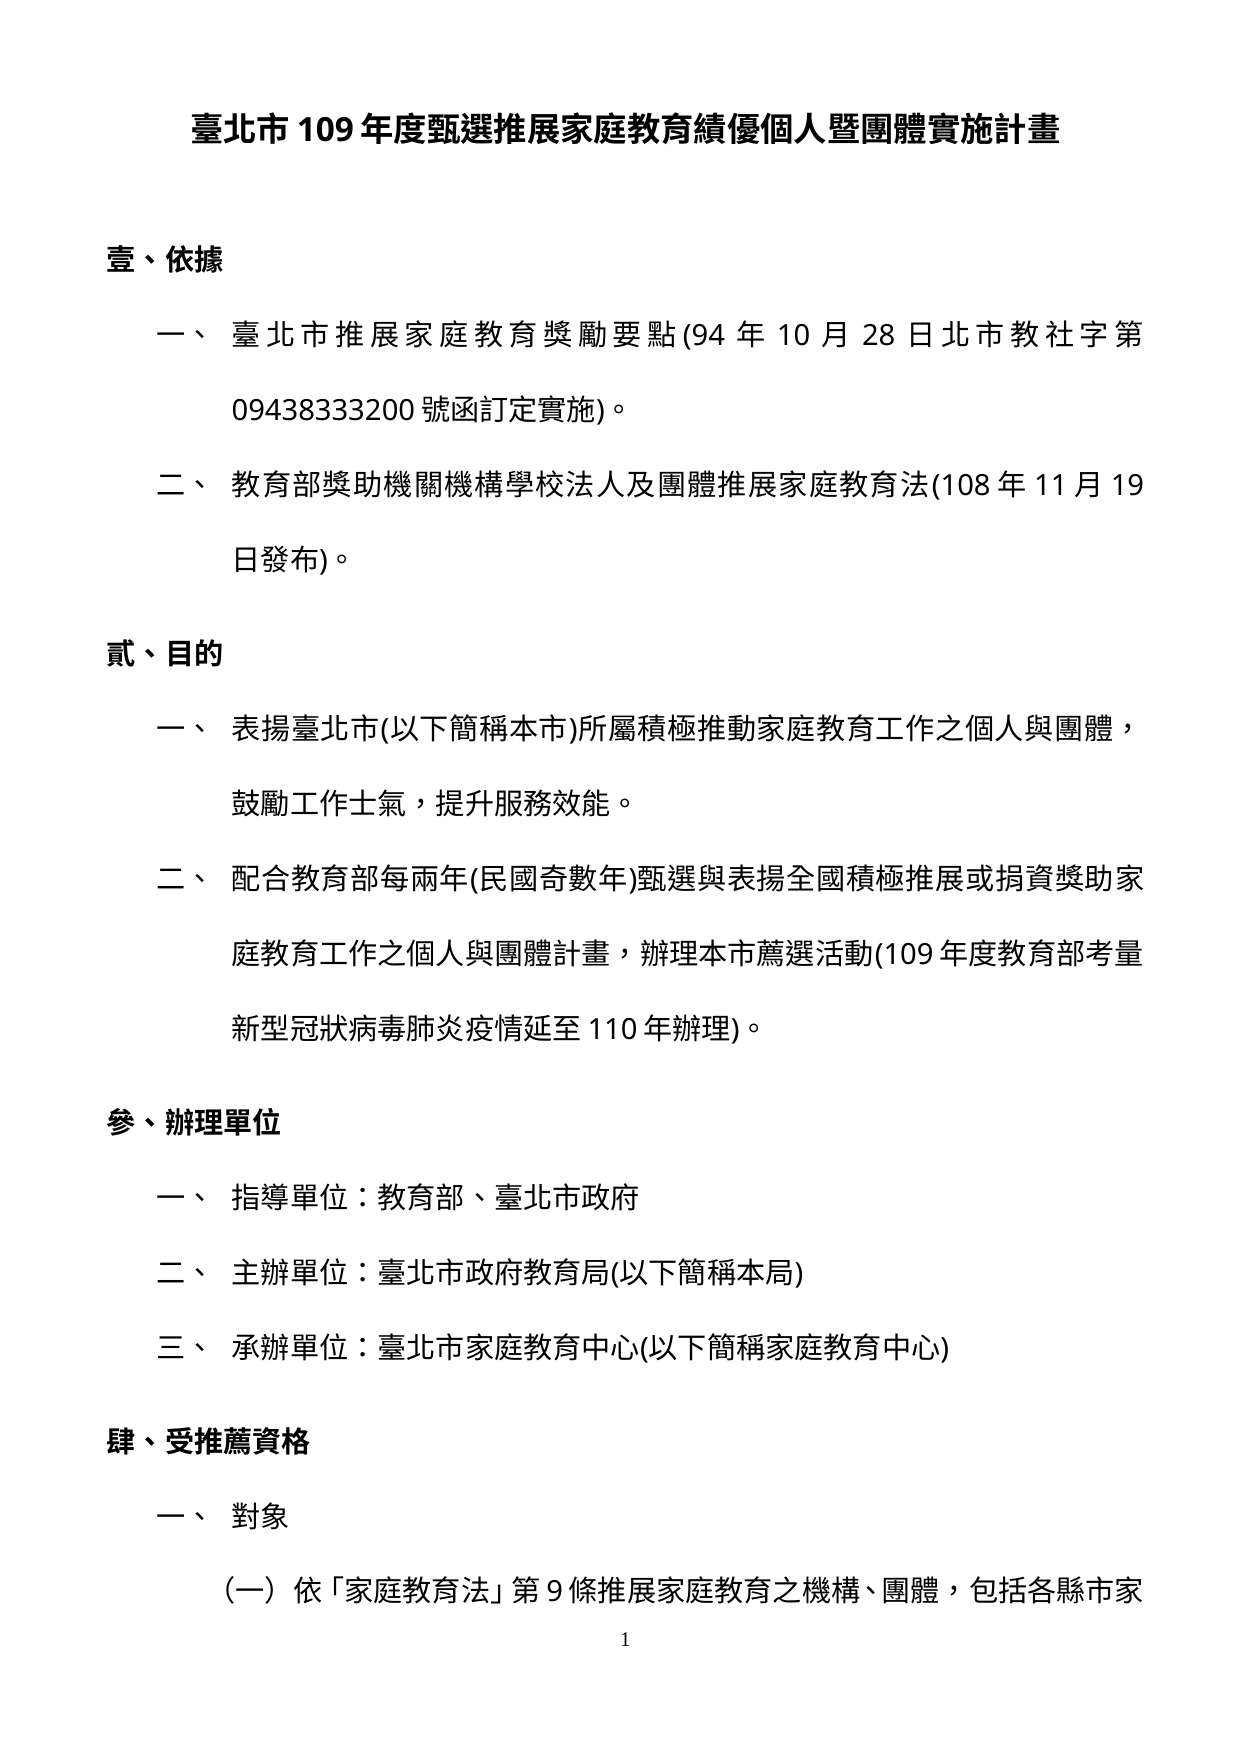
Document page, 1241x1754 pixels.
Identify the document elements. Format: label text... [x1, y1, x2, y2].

list 主辦單位：臺北市政府教育局(以下簡稱本局) [156, 1233, 1144, 1308]
list 對象 [156, 1477, 1144, 1552]
text 肆、受推薦資格 [106, 1402, 1144, 1477]
text 貳、目的 [106, 614, 1144, 689]
list 指導單位：教育部、臺北市政府 [156, 1158, 1144, 1233]
text 臺北市109年度甄選推展家庭教育績優個人暨團體實施計畫 [106, 89, 1144, 164]
list 臺北市推展家庭教育獎勵要點(94年10月28日北市教社字第09438333200號函訂定實施)。 [156, 296, 1144, 446]
text （一）依「家庭教育法」第9條推展家庭教育之機構、團體，包括各縣市家庭教育中心、各級終身學習機構、各級學校、各類型大眾傳播機構、其他與家庭教育有關之公私立機構或團體。爰本計畫甄選對象分為二大類共6種獎項： [206, 1552, 1144, 1627]
list 承辦單位：臺北市家庭教育中心(以下簡稱家庭教育中心) [156, 1308, 1144, 1383]
text 參、辦理單位 [106, 1083, 1144, 1158]
list 教育部獎助機關機構學校法人及團體推展家庭教育法(108年11月19日發布)。 [156, 446, 1144, 596]
text 壹、依據 [106, 221, 1144, 296]
list 表揚臺北市(以下簡稱本市)所屬積極推動家庭教育工作之個人與團體，鼓勵工作士氣，提升服務效能。 [156, 689, 1144, 839]
list 配合教育部每兩年(民國奇數年)甄選與表揚全國積極推展或捐資獎助家庭教育工作之個人與團體計畫，辦理本市薦選活動(109年度教育部考量新型冠狀病毒肺炎疫情延至110年辦理)。 [156, 839, 1144, 1064]
